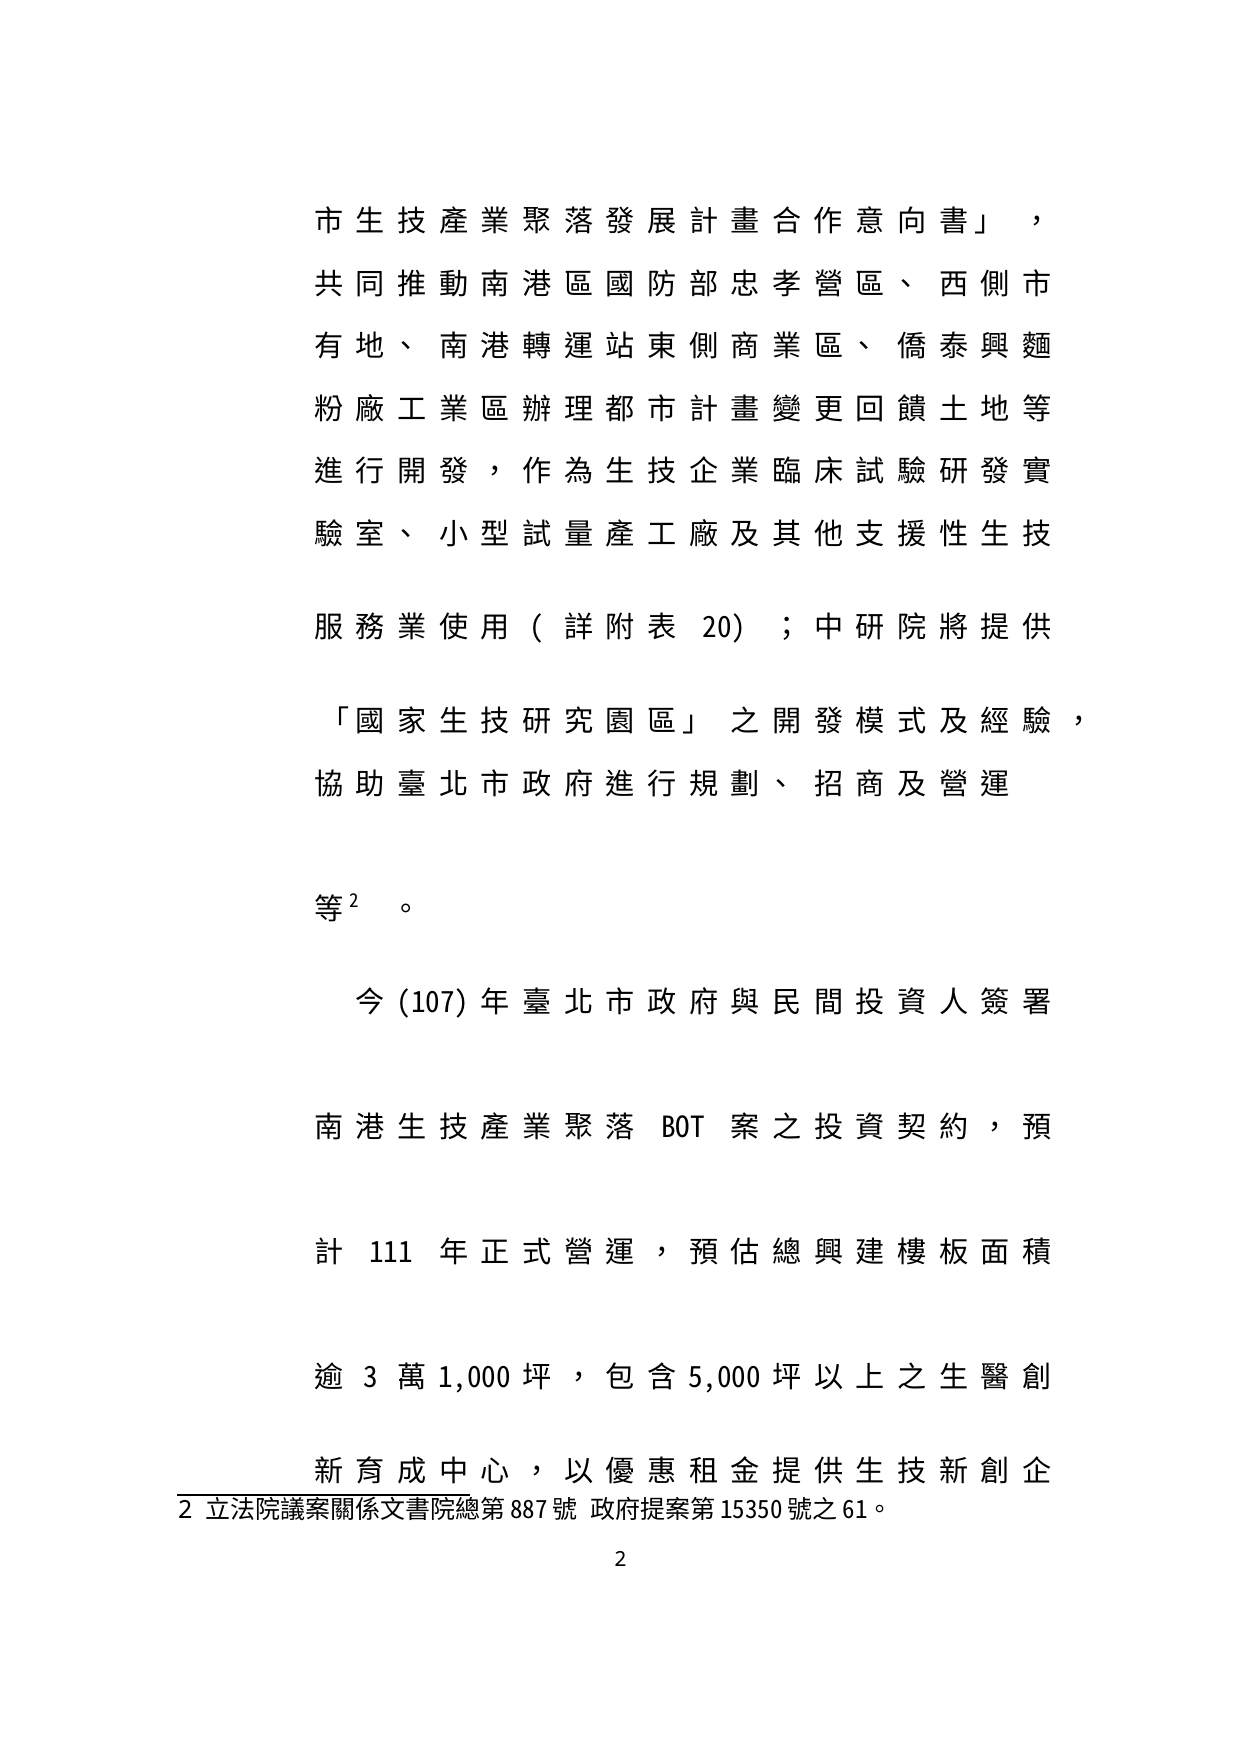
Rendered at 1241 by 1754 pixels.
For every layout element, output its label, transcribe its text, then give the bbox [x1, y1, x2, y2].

text 104年中研院與台北市政府簽訂「臺北市生技產業聚落發展計畫合作意向書」，共同推動南港區國防部忠孝營區、西側市有地、南港轉運站東側商業區、僑泰興麵粉廠工業區辦理都市計畫變更回饋土地等進行開發，作為生技企業臨床試驗研發實驗室、小型試量產工廠及其他支援性生技服務業使用(詳附表20)；中研院將提供「國家生技研究園區」之開發模式及經驗，協助臺北市政府進行規劃、招商及營運等。 [271, 177, 1058, 927]
text 今(107)年臺北市政府與民間投資人簽署南港生技產業聚落BOT案之投資契約，預計111年正式營運，預估總興建樓板面積逾3萬1,000坪，包含5,000坪以上之生醫創新育成中心，以優惠租金提供生技新創企 [271, 927, 1058, 1490]
text 立法院議案關係文書院總第887號 政府提案第15350號之61。 [177, 1496, 1063, 1525]
